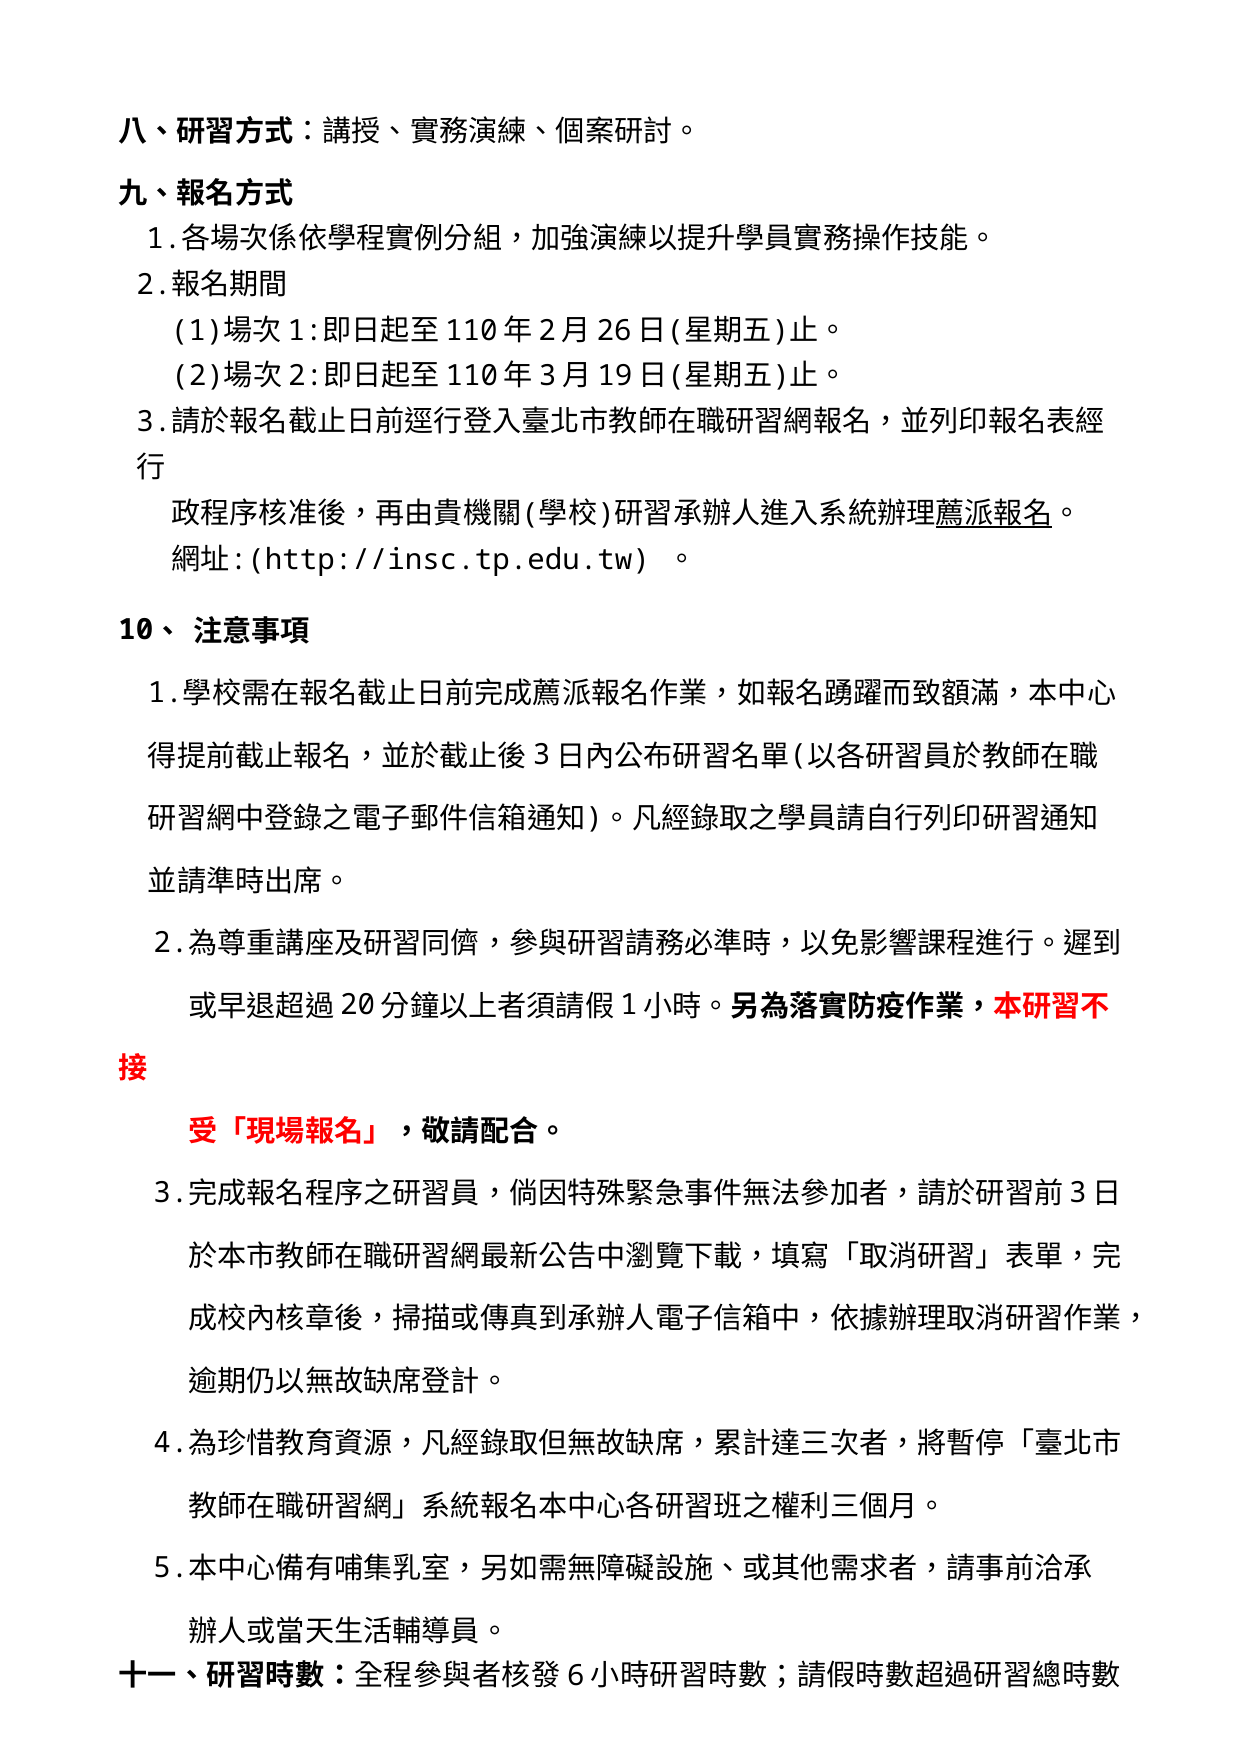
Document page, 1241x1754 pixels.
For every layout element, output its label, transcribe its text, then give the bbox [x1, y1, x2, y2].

text 3.請於報名截止日前逕行登入臺北市教師在職研習網報名，並列印報名表經行 [136, 395, 1122, 487]
text 5.本中心備有哺集乳室，另如需無障礙設施、或其他需求者，請事前洽承 [118, 1524, 1122, 1587]
text 逾期仍以無故缺席登計。 [118, 1337, 1122, 1399]
text 網址:(http://insc.tp.edu.tw) 。 [136, 532, 1122, 578]
list 注意事項 [118, 587, 1122, 649]
text 或早退超過20分鐘以上者須請假1小時。另為落實防疫作業，本研習不接 [118, 962, 1122, 1087]
text 受「現場報名」，敬請配合。 [118, 1087, 1122, 1149]
text 辦人或當天生活輔導員。 [118, 1587, 1122, 1649]
text 政程序核准後，再由貴機關(學校)研習承辦人進入系統辦理薦派報名。 [136, 487, 1122, 532]
text 1.學校需在報名截止日前完成薦派報名作業，如報名踴躍而致額滿，本中心得提前截止報名，並於截止後3日內公布研習名單(以各研習員於教師在職研習網中登錄之電子郵件信箱通知)。凡經錄取之學員請自行列印研習通知並請準時出席。 [148, 649, 1122, 899]
text 2.報名期間 [136, 257, 1122, 303]
text 3.完成報名程序之研習員，倘因特殊緊急事件無法參加者，請於研習前3日 [118, 1149, 1122, 1212]
text 八、研習方式：講授、實務演練、個案研討。 [118, 87, 1122, 149]
text 十一、研習時數：全程參與者核發6小時研習時數；請假時數超過研習總時數 [118, 1649, 1122, 1695]
text 教師在職研習網」系統報名本中心各研習班之權利三個月。 [118, 1462, 1122, 1524]
text 1.各場次係依學程實例分組，加強演練以提升學員實務操作技能。 [111, 212, 1122, 257]
text (2)場次2:即日起至110年3月19日(星期五)止。 [136, 349, 1122, 395]
text (1)場次1:即日起至110年2月26日(星期五)止。 [118, 303, 1122, 349]
text 2.為尊重講座及研習同儕，參與研習請務必準時，以免影響課程進行。遲到 [118, 899, 1122, 962]
text 成校內核章後，掃描或傳真到承辦人電子信箱中，依據辦理取消研習作業， [118, 1274, 1122, 1337]
text 4.為珍惜教育資源，凡經錄取但無故缺席，累計達三次者，將暫停「臺北市 [118, 1399, 1122, 1462]
text 九、報名方式 [118, 149, 1122, 212]
text 於本市教師在職研習網最新公告中瀏覽下載，填寫「取消研習」表單，完 [118, 1212, 1122, 1274]
